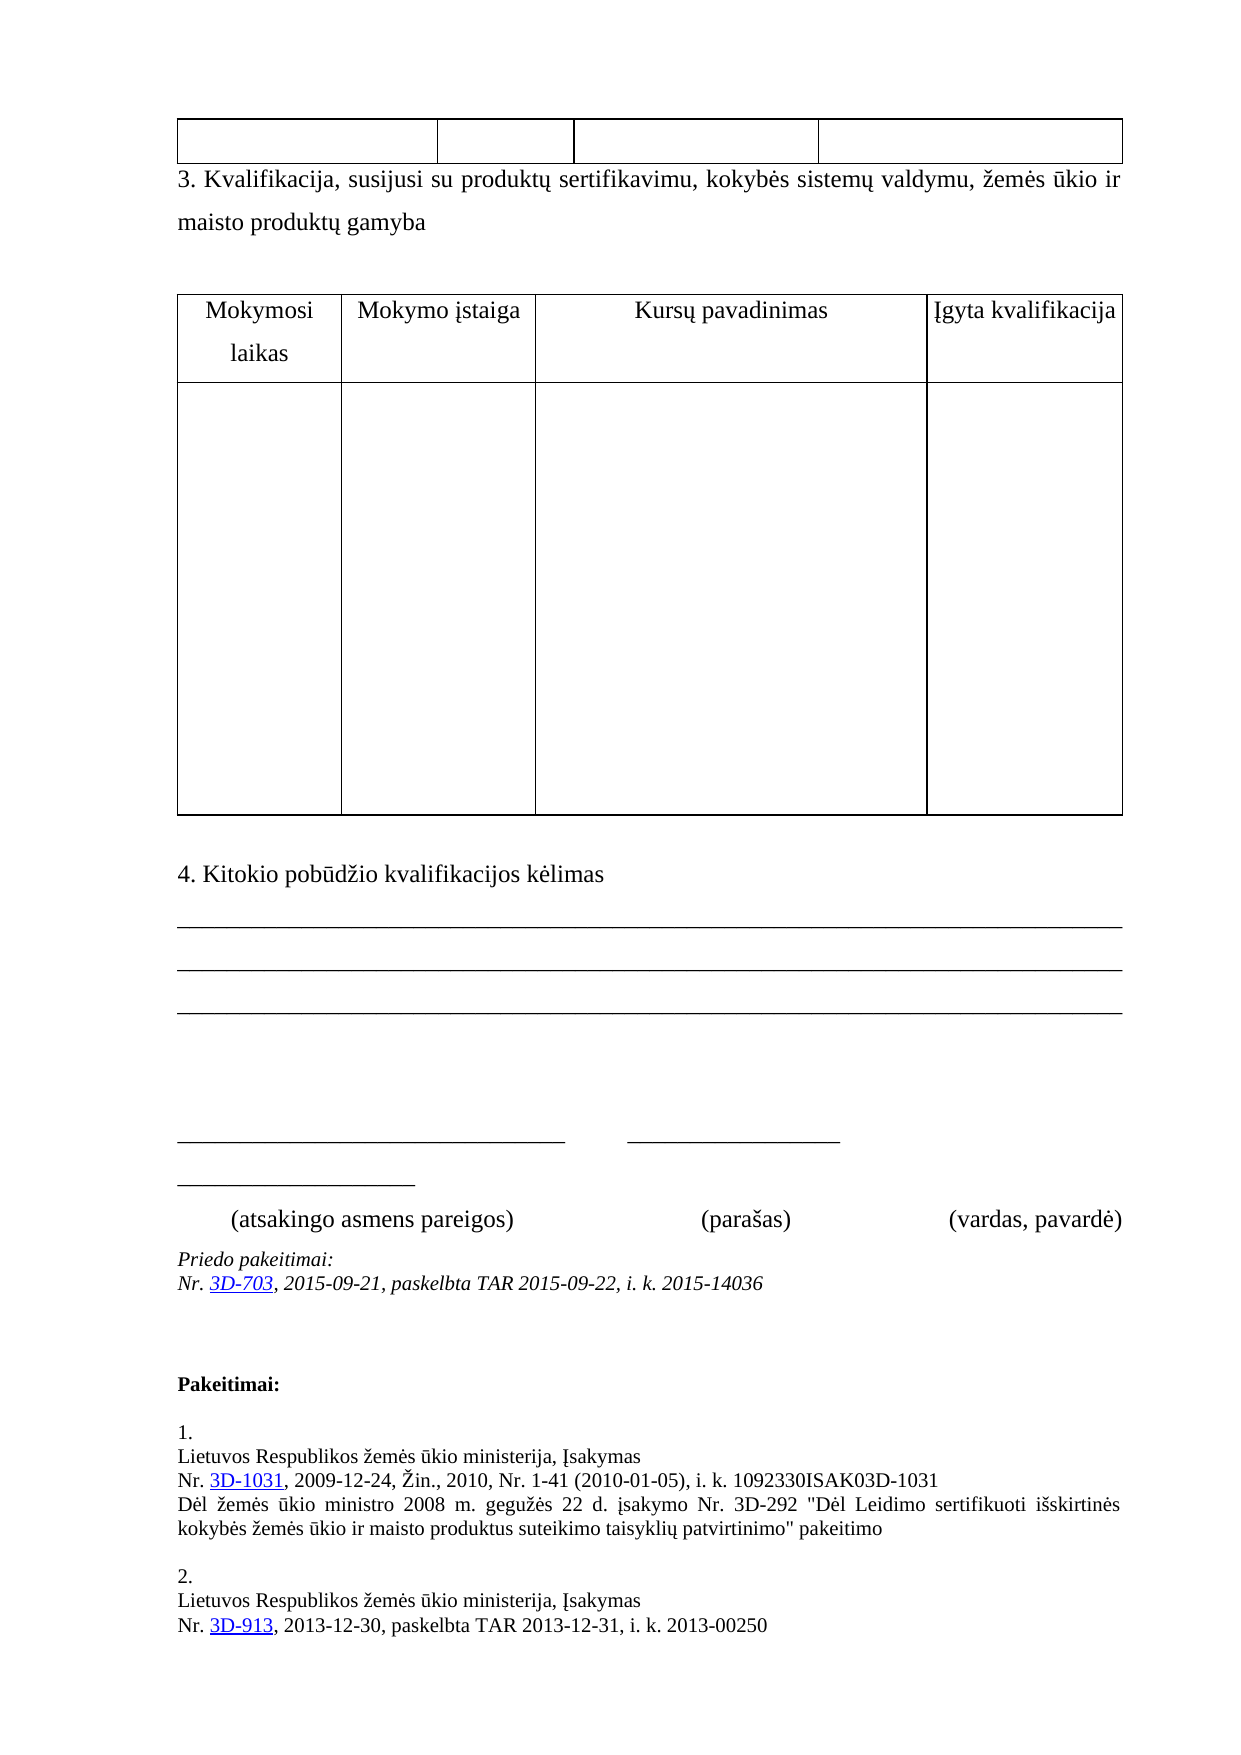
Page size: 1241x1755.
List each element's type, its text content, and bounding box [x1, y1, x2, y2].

text 3. Kvalifikacija, susijusi su produktų sertifikavimu, kokybės sistemų valdymu, žemės ūkio ir maisto produktų gamyba [177, 164, 1122, 236]
table_cell [178, 383, 341, 814]
table_cell [575, 120, 818, 163]
text Lietuvos Respublikos žemės ūkio ministerija, Įsakymas [177, 1588, 1122, 1612]
text Dėl žemės ūkio ministro 2008 m. gegužės 22 d. įsakymo Nr. 3D-292 "Dėl Leidimo sertifikuoti išskirtinės kokybės žemės ūkio ir maisto produktus suteikimo taisyklių patvirtinimo" pakeitimo [177, 1492, 1122, 1540]
text 2. [177, 1564, 1122, 1588]
text 1. [177, 1420, 1122, 1444]
table_cell [342, 383, 535, 814]
text Priedo pakeitimai: [177, 1247, 1122, 1271]
table_header Kursų pavadinimas [536, 295, 926, 381]
text _______________________________ _________________ ___________________ [177, 1117, 1122, 1189]
text Nr. 3D-913, 2013-12-30, paskelbta TAR 2013-12-31, i. k. 2013-00250 [177, 1612, 1122, 1637]
text Lietuvos Respublikos žemės ūkio ministerija, Įsakymas [177, 1444, 1122, 1468]
table_header Įgyta kvalifikacija [928, 295, 1122, 381]
table_cell [819, 120, 1122, 163]
table_cell [438, 120, 573, 163]
text Nr. 3D-1031, 2009-12-24, Žin., 2010, Nr. 1-41 (2010-01-05), i. k. 1092330ISAK03D-1031 [177, 1468, 1122, 1492]
table_cell [178, 120, 437, 163]
table_header Mokymo įstaiga [342, 295, 535, 381]
text (atsakingo asmens pareigos) (parašas) (vardas, pavardė) [177, 1204, 1122, 1232]
text Nr. 3D-703, 2015-09-21, paskelbta TAR 2015-09-22, i. k. 2015-14036 [177, 1271, 1122, 1295]
table_header Mokymosi laikas [178, 295, 341, 381]
text 4. Kitokio pobūdžio kvalifikacijos kėlimas [177, 859, 1122, 887]
table_cell [536, 383, 926, 814]
table_cell [928, 383, 1122, 814]
text Pakeitimai: [177, 1372, 1122, 1396]
